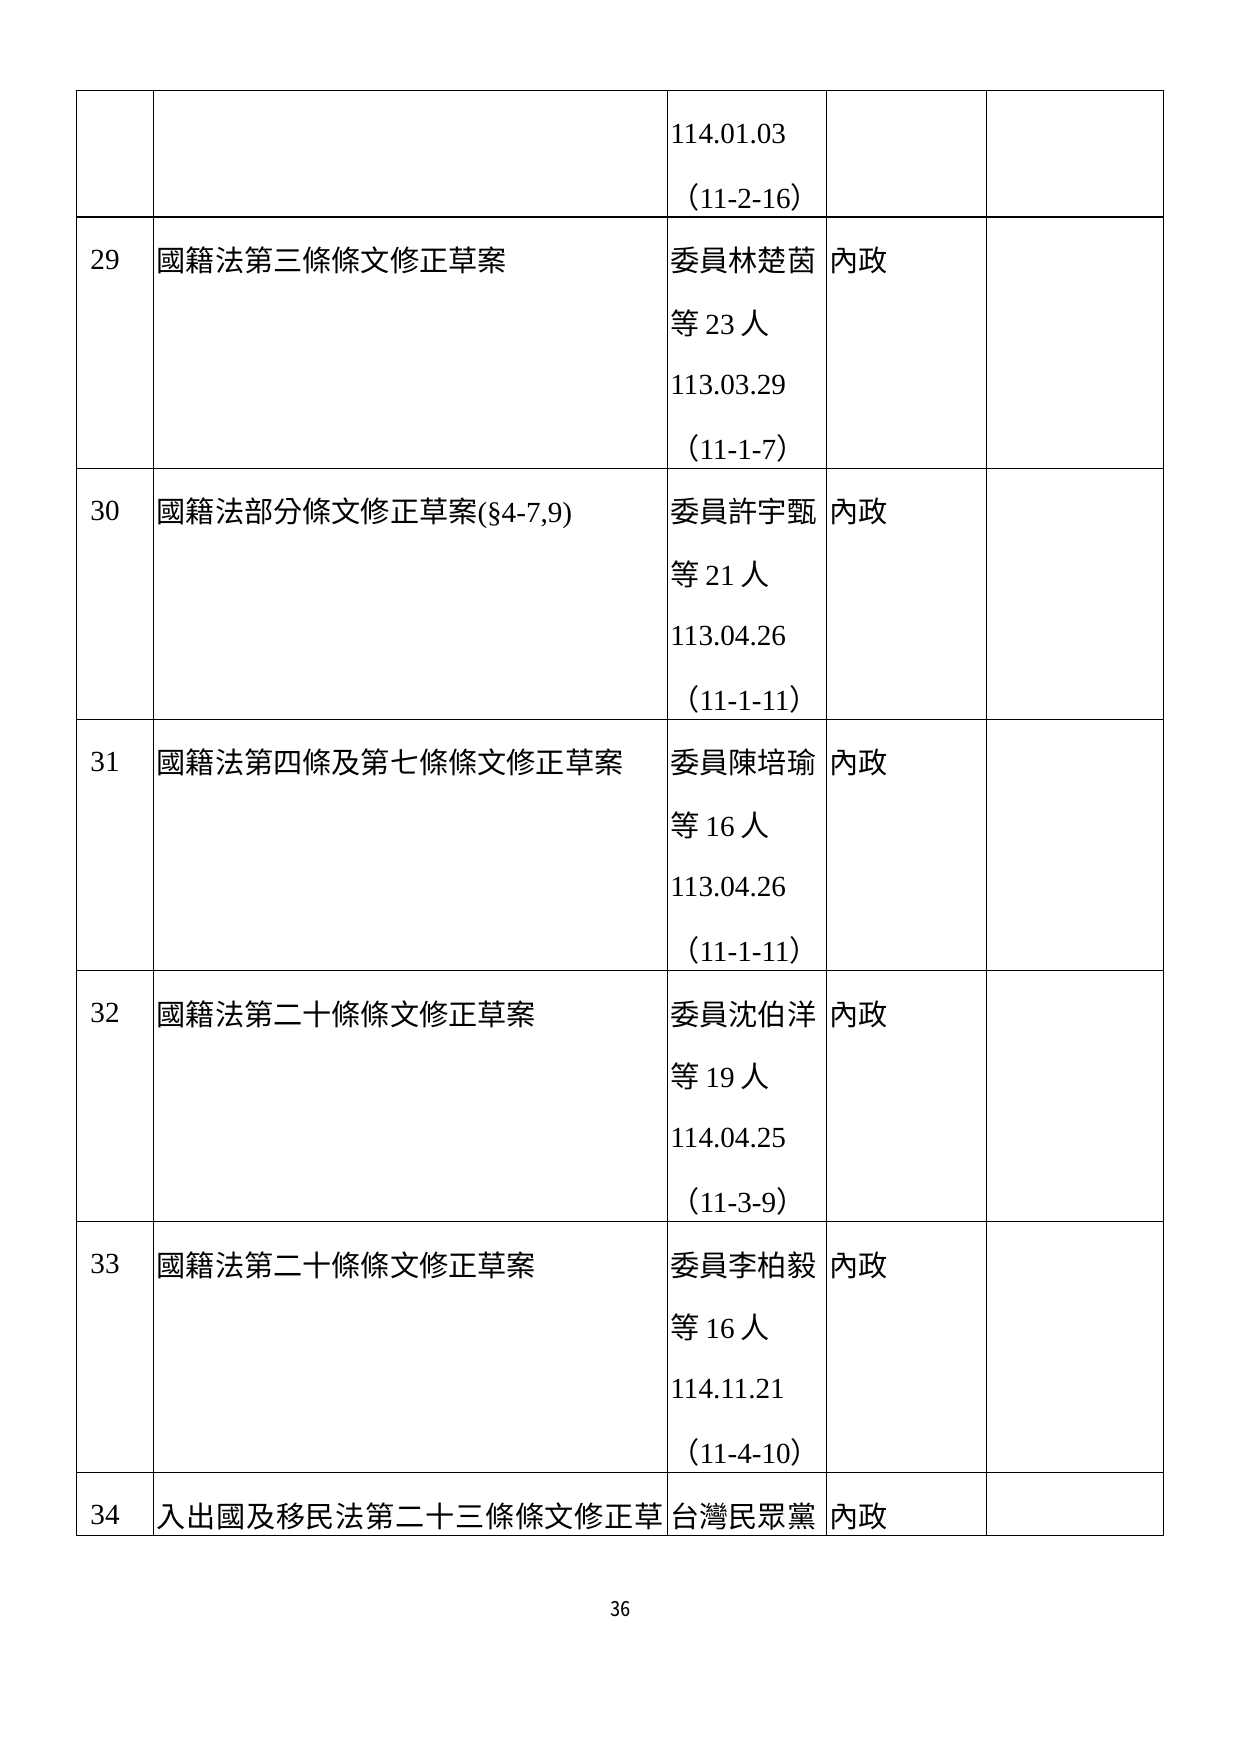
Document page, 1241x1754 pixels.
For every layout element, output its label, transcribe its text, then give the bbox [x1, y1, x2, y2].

table_cell [987, 469, 1163, 718]
table_cell [154, 91, 667, 216]
table_cell 國籍法第二十條條文修正草案 [154, 1222, 667, 1472]
table_cell [77, 720, 153, 969]
table_cell 入出國及移民法第二十三條條文修正草 [154, 1473, 667, 1535]
table_cell [987, 720, 1163, 969]
table_cell 內政 [827, 218, 986, 467]
table_cell [77, 971, 153, 1221]
table_cell [77, 1222, 153, 1472]
table_cell 委員林楚茵等23人 113.03.29 （11-1-7） [668, 218, 826, 467]
table_cell 國籍法第三條條文修正草案 [154, 218, 667, 467]
table_cell [987, 1473, 1163, 1535]
table_cell 國籍法第四條及第七條條文修正草案 [154, 720, 667, 969]
table_cell 委員沈伯洋等19人 114.04.25 （11-3-9） [668, 971, 826, 1221]
table_cell 內政 [827, 1473, 986, 1535]
table_cell [77, 91, 153, 216]
table_cell [77, 218, 153, 467]
table_cell [77, 469, 153, 718]
table_cell 內政 [827, 1222, 986, 1472]
table_cell 委員許宇甄等21人 113.04.26 （11-1-11） [668, 469, 826, 718]
table_cell [987, 971, 1163, 1221]
table_cell 委員陳培瑜等16人 113.04.26 （11-1-11） [668, 720, 826, 969]
table_cell [77, 1473, 153, 1535]
table_cell 內政 [827, 971, 986, 1221]
table_cell [987, 91, 1163, 216]
table_cell 國籍法第二十條條文修正草案 [154, 971, 667, 1221]
table_cell 114.01.03 （11-2-16） [668, 91, 826, 216]
table_cell 內政 [827, 469, 986, 718]
table_cell [987, 1222, 1163, 1472]
table_cell 內政 [827, 720, 986, 969]
table_cell [987, 218, 1163, 467]
table_cell 國籍法部分條文修正草案(§4-7,9) [154, 469, 667, 718]
table_cell 台灣民眾黨 [668, 1473, 826, 1535]
table_cell 委員李柏毅等16人 114.11.21 （11-4-10） [668, 1222, 826, 1472]
table_cell [827, 91, 986, 216]
